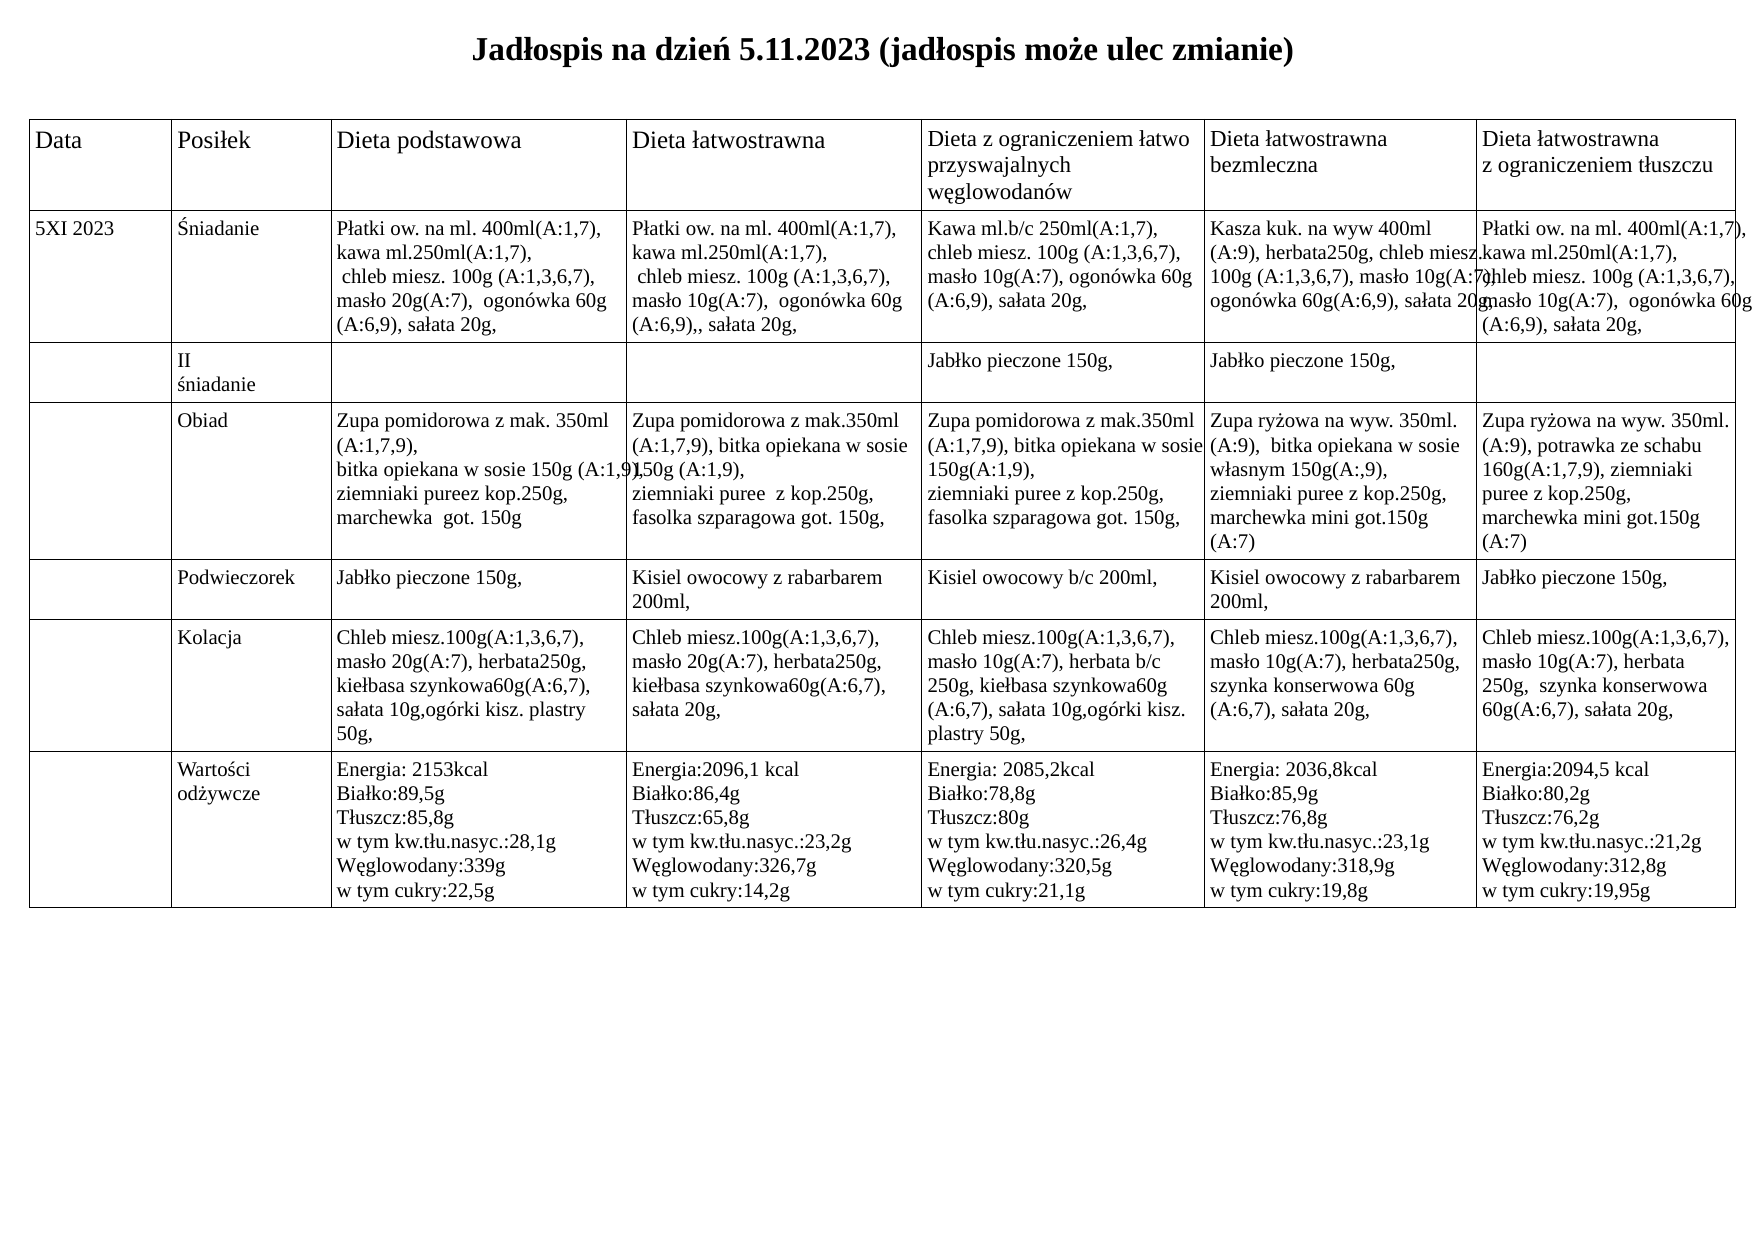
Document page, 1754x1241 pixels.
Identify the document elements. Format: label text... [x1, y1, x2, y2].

table_cell [30, 403, 171, 558]
table_cell Energia: 2153kcal Białko:89,5g Tłuszcz:85,8g w tym kw.tłu.nasyc.:28,1g Węglowodany:339g w tym cukry:22,5g [332, 752, 626, 907]
table_cell [332, 343, 626, 402]
table_cell Chleb miesz.100g(A:1,3,6,7), masło 20g(A:7), herbata250g, kiełbasa szynkowa60g(A:6,7), sałata 20g, [627, 620, 921, 751]
table_cell Podwieczorek [172, 560, 331, 619]
table_cell Śniadanie [172, 211, 331, 342]
table_header Dieta podstawowa [332, 120, 626, 210]
table_header Dieta z ograniczeniem łatwo przyswajalnych węglowodanów [922, 120, 1204, 210]
table_cell Kasza kuk. na wyw 400ml (A:9), herbata250g, chleb miesz. 100g (A:1,3,6,7), masło 10g(A:7), ogonówka 60g(A:6,9), sałata 20g, [1205, 211, 1476, 342]
table_cell Jabłko pieczone 150g, [332, 560, 626, 619]
table_cell Zupa ryżowa na wyw. 350ml.(A:9), potrawka ze schabu 160g(A:1,7,9), ziemniaki puree z kop.250g, marchewka mini got.150g (A:7) [1477, 403, 1735, 558]
table_cell Kisiel owocowy b/c 200ml, [922, 560, 1204, 619]
table_cell Energia:2096,1 kcal Białko:86,4g Tłuszcz:65,8g w tym kw.tłu.nasyc.:23,2g Węglowodany:326,7g w tym cukry:14,2g [627, 752, 921, 907]
table_cell Energia: 2036,8kcal Białko:85,9g Tłuszcz:76,8g w tym kw.tłu.nasyc.:23,1g Węglowodany:318,9g w tym cukry:19,8g [1205, 752, 1476, 907]
table_cell Zupa ryżowa na wyw. 350ml.(A:9), bitka opiekana w sosie własnym 150g(A:,9), ziemniaki puree z kop.250g, marchewka mini got.150g (A:7) [1205, 403, 1476, 558]
text Jadłospis na dzień 5.11.2023 (jadłospis może ulec zmianie) [29, 29, 1736, 68]
table_cell Jabłko pieczone 150g, [1205, 343, 1476, 402]
table_cell Jabłko pieczone 150g, [1477, 560, 1735, 619]
table_cell Chleb miesz.100g(A:1,3,6,7), masło 10g(A:7), herbata 250g, szynka konserwowa 60g(A:6,7), sałata 20g, [1477, 620, 1735, 751]
table_cell Zupa pomidorowa z mak.350ml (A:1,7,9), bitka opiekana w sosie 150g(A:1,9), ziemniaki puree z kop.250g, fasolka szparagowa got. 150g, [922, 403, 1204, 558]
table_cell Chleb miesz.100g(A:1,3,6,7), masło 20g(A:7), herbata250g, kiełbasa szynkowa60g(A:6,7), sałata 10g,ogórki kisz. plastry 50g, [332, 620, 626, 751]
table_header Dieta łatwostrawna z ograniczeniem tłuszczu [1477, 120, 1735, 210]
table_cell Kisiel owocowy z rabarbarem 200ml, [627, 560, 921, 619]
table_cell Zupa pomidorowa z mak.350ml (A:1,7,9), bitka opiekana w sosie 150g (A:1,9), ziemniaki puree z kop.250g, fasolka szparagowa got. 150g, [627, 403, 921, 558]
table_cell Chleb miesz.100g(A:1,3,6,7), masło 10g(A:7), herbata250g, szynka konserwowa 60g (A:6,7), sałata 20g, [1205, 620, 1476, 751]
table_cell [30, 343, 171, 402]
table_cell Kawa ml.b/c 250ml(A:1,7), chleb miesz. 100g (A:1,3,6,7), masło 10g(A:7), ogonówka 60g (A:6,9), sałata 20g, [922, 211, 1204, 342]
table_cell Zupa pomidorowa z mak. 350ml (A:1,7,9), bitka opiekana w sosie 150g (A:1,9), ziemniaki pureez kop.250g, marchewka got. 150g [332, 403, 626, 558]
table_header Dieta łatwostrawna [627, 120, 921, 210]
table_cell [30, 752, 171, 907]
table_header Data [30, 120, 171, 210]
table_cell [627, 343, 921, 402]
table_cell Kolacja [172, 620, 331, 751]
table_cell Kisiel owocowy z rabarbarem 200ml, [1205, 560, 1476, 619]
table_cell II śniadanie [172, 343, 331, 402]
table_cell Wartości odżywcze [172, 752, 331, 907]
table_cell Płatki ow. na ml. 400ml(A:1,7), kawa ml.250ml(A:1,7), chleb miesz. 100g (A:1,3,6,7), masło 20g(A:7), ogonówka 60g (A:6,9), sałata 20g, [332, 211, 626, 342]
table_cell 5XI 2023 [30, 211, 171, 342]
table_cell Energia: 2085,2kcal Białko:78,8g Tłuszcz:80g w tym kw.tłu.nasyc.:26,4g Węglowodany:320,5g w tym cukry:21,1g [922, 752, 1204, 907]
table_cell Obiad [172, 403, 331, 558]
table_cell Płatki ow. na ml. 400ml(A:1,7), kawa ml.250ml(A:1,7), chleb miesz. 100g (A:1,3,6,7), masło 10g(A:7), ogonówka 60g (A:6,9), sałata 20g, [1477, 211, 1735, 342]
table_cell [1477, 343, 1735, 402]
table_cell Jabłko pieczone 150g, [922, 343, 1204, 402]
table_cell [30, 560, 171, 619]
table_cell [30, 620, 171, 751]
table_cell Płatki ow. na ml. 400ml(A:1,7), kawa ml.250ml(A:1,7), chleb miesz. 100g (A:1,3,6,7), masło 10g(A:7), ogonówka 60g (A:6,9),, sałata 20g, [627, 211, 921, 342]
table_cell Chleb miesz.100g(A:1,3,6,7), masło 10g(A:7), herbata b/c 250g, kiełbasa szynkowa60g (A:6,7), sałata 10g,ogórki kisz. plastry 50g, [922, 620, 1204, 751]
table_cell Energia:2094,5 kcal Białko:80,2g Tłuszcz:76,2g w tym kw.tłu.nasyc.:21,2g Węglowodany:312,8g w tym cukry:19,95g [1477, 752, 1735, 907]
table_header Posiłek [172, 120, 331, 210]
table_header Dieta łatwostrawna bezmleczna [1205, 120, 1476, 210]
